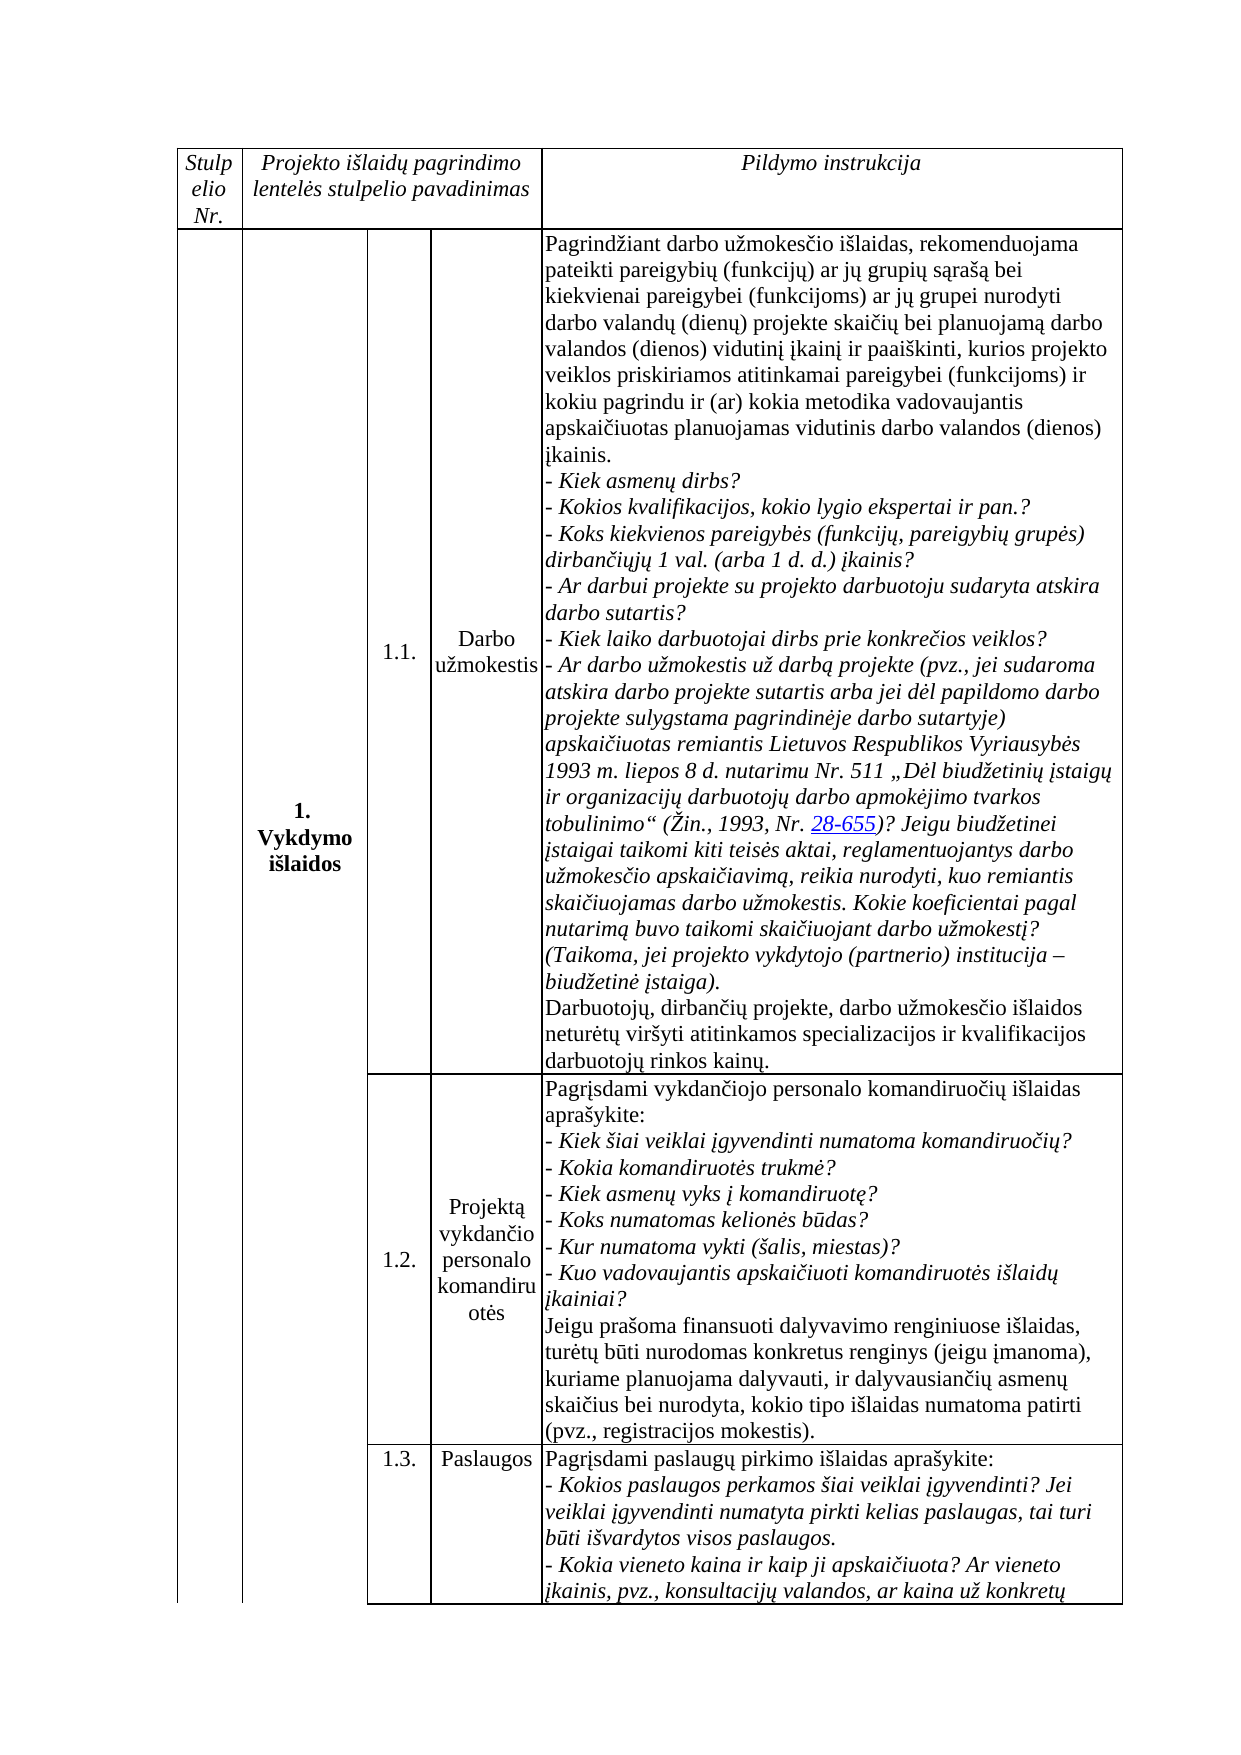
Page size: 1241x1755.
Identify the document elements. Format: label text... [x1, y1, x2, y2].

table_cell [243, 1444, 367, 1603]
table_cell Projektą vykdančio personalo komandiruotės [432, 1075, 541, 1444]
table_cell 1.3. [368, 1445, 430, 1603]
table_cell 1.1. [368, 230, 430, 1073]
table_cell [178, 230, 242, 1444]
table_header Pildymo instrukcija [543, 149, 1122, 228]
table_cell 1.2. [368, 1075, 430, 1444]
table_cell Paslaugos [432, 1445, 541, 1603]
table_cell [178, 1444, 242, 1603]
table_cell Pagrindžiant darbo užmokesčio išlaidas, rekomenduojama pateikti pareigybių (funkcijų) ar jų grupių sąrašą bei kiekvienai pareigybei (funkcijoms) ar jų grupei nurodyti darbo valandų (dienų) projekte skaičių bei planuojamą darbo valandos (dienos) vidutinį įkainį ir paaiškinti, kurios projekto veiklos priskiriamos atitinkamai pareigybei (funkcijoms) ir kokiu pagrindu ir (ar) kokia metodika vadovaujantis apskaičiuotas planuojamas vidutinis darbo valandos (dienos) įkainis. - Kiek asmenų dirbs? - Kokios kvalifikacijos, kokio lygio ekspertai ir pan.? - Koks kiekvienos pareigybės (funkcijų, pareigybių grupės) dirbančiųjų 1 val. (arba 1 d. d.) įkainis? - Ar darbui projekte su projekto darbuotoju sudaryta atskira darbo sutartis? - Kiek laiko darbuotojai dirbs prie konkrečios veiklos? - Ar darbo užmokestis už darbą projekte (pvz., jei sudaroma atskira darbo projekte sutartis arba jei dėl papildomo darbo projekte sulygstama pagrindinėje darbo sutartyje) apskaičiuotas remiantis Lietuvos Respublikos Vyriausybės 1993 m. liepos 8 d. nutarimu Nr. 511 „Dėl biudžetinių įstaigų ir organizacijų darbuotojų darbo apmokėjimo tvarkos tobulinimo“ (Žin., 1993, Nr. 28-655)? Jeigu biudžetinei įstaigai taikomi kiti teisės aktai, reglamentuojantys darbo užmokesčio apskaičiavimą, reikia nurodyti, kuo remiantis skaičiuojamas darbo užmokestis. Kokie koeficientai pagal nutarimą buvo taikomi skaičiuojant darbo užmokestį? (Taikoma, jei projekto vykdytojo (partnerio) institucija – biudžetinė įstaiga). Darbuotojų, dirbančių projekte, darbo užmokesčio išlaidos neturėtų viršyti atitinkamos specializacijos ir kvalifikacijos darbuotojų rinkos kainų. [543, 230, 1122, 1073]
table_cell Darbo užmokestis [432, 230, 541, 1073]
table_cell Pagrįsdami vykdančiojo personalo komandiruočių išlaidas aprašykite: - Kiek šiai veiklai įgyvendinti numatoma komandiruočių? - Kokia komandiruotės trukmė? - Kiek asmenų vyks į komandiruotę? - Koks numatomas kelionės būdas? - Kur numatoma vykti (šalis, miestas)? - Kuo vadovaujantis apskaičiuoti komandiruotės išlaidų įkainiai? Jeigu prašoma finansuoti dalyvavimo renginiuose išlaidas, turėtų būti nurodomas konkretus renginys (jeigu įmanoma), kuriame planuojama dalyvauti, ir dalyvausiančių asmenų skaičius bei nurodyta, kokio tipo išlaidas numatoma patirti (pvz., registracijos mokestis). [543, 1075, 1122, 1444]
table_header Projekto išlaidų pagrindimo lentelės stulpelio pavadinimas [243, 149, 541, 228]
table_cell Pagrįsdami paslaugų pirkimo išlaidas aprašykite: - Kokios paslaugos perkamos šiai veiklai įgyvendinti? Jei veiklai įgyvendinti numatyta pirkti kelias paslaugas, tai turi būti išvardytos visos paslaugos. - Kokia vieneto kaina ir kaip ji apskaičiuota? Ar vieneto įkainis, pvz., konsultacijų valandos, ar kaina už konkretų [543, 1445, 1122, 1603]
table_header Stulpelio Nr. [178, 149, 242, 228]
table_cell 1. Vykdymo išlaidos [243, 230, 367, 1444]
